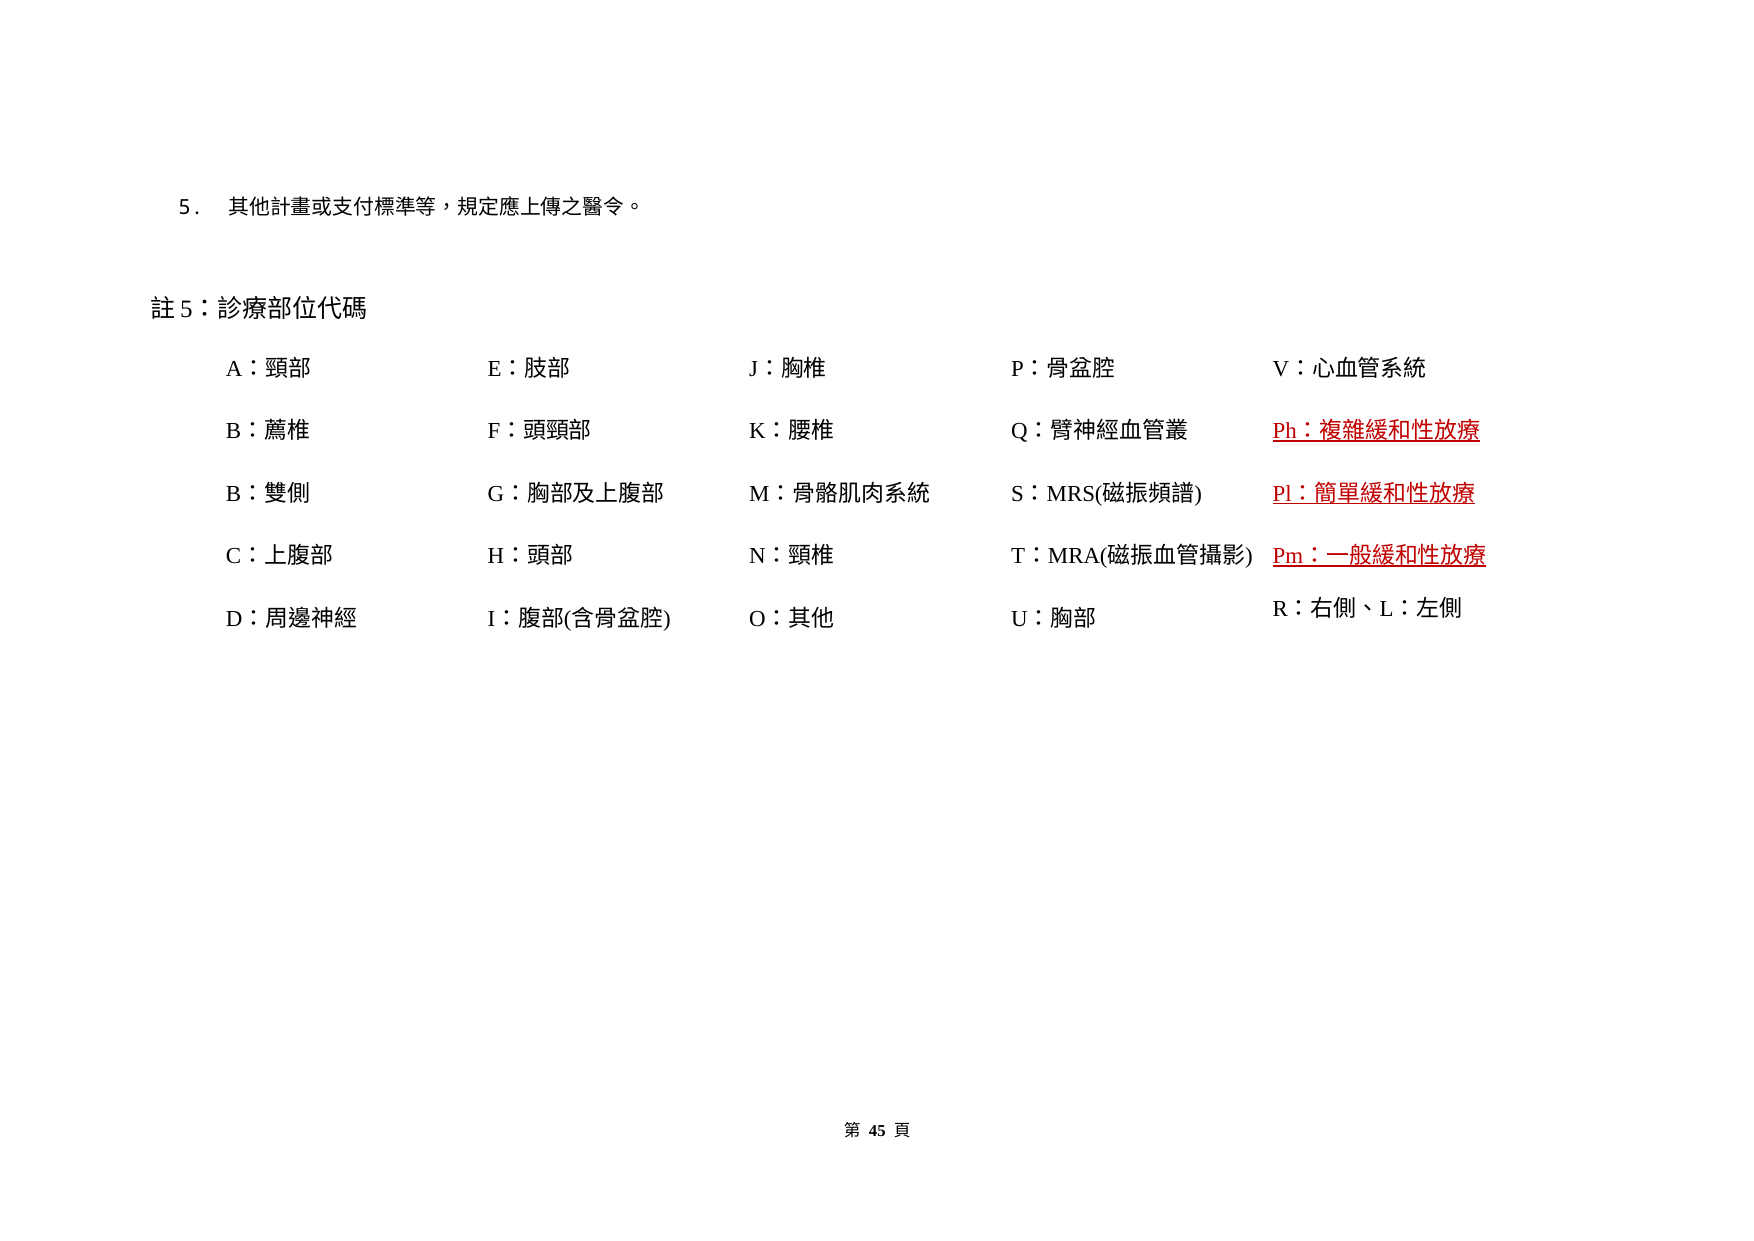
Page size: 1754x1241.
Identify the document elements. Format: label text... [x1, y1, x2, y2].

table_cell Ph：複雜緩和性放療 [1270, 387, 1531, 450]
table_cell [1008, 637, 1269, 700]
list 其他計畫或支付標準等，規定應上傳之醫令。 [178, 163, 1604, 226]
table_header P：骨盆腔 [1008, 325, 1269, 387]
table_cell Pl：簡單緩和性放療 [1270, 450, 1531, 512]
table_cell Pm：一般緩和性放療 [1270, 512, 1531, 575]
table_cell [223, 637, 484, 700]
table_cell [484, 637, 746, 700]
table_cell D：周邊神經 [223, 575, 484, 637]
table_header V：心血管系統 [1270, 325, 1531, 387]
table_cell B：薦椎 [223, 387, 484, 450]
table_cell C：上腹部 [223, 512, 484, 575]
table_cell G：胸部及上腹部 [484, 450, 746, 512]
table_cell H：頭部 [484, 512, 746, 575]
table_header E：肢部 [484, 325, 746, 387]
table_cell Q：臂神經血管叢 [1008, 387, 1269, 450]
table_cell U：胸部 [1008, 575, 1269, 637]
table_cell F：頭頸部 [484, 387, 746, 450]
subtitle 註5：診療部位代碼 [150, 288, 1604, 325]
table_cell [1270, 637, 1531, 700]
table_header J：胸椎 [746, 325, 1008, 387]
table_cell B：雙側 [223, 450, 484, 512]
table_cell I：腹部(含骨盆腔) [484, 575, 746, 637]
table_cell S：MRS(磁振頻譜) [1008, 450, 1269, 512]
table_cell N：頸椎 [746, 512, 1008, 575]
table_cell M：骨骼肌肉系統 [746, 450, 1008, 512]
table_cell [746, 637, 1008, 700]
table_cell K：腰椎 [746, 387, 1008, 450]
table_cell T：MRA(磁振血管攝影) [1008, 512, 1269, 575]
table_cell O：其他 [746, 575, 1008, 637]
table_header A：頸部 [223, 325, 484, 387]
table_cell R：右側、L：左側 [1270, 575, 1531, 637]
